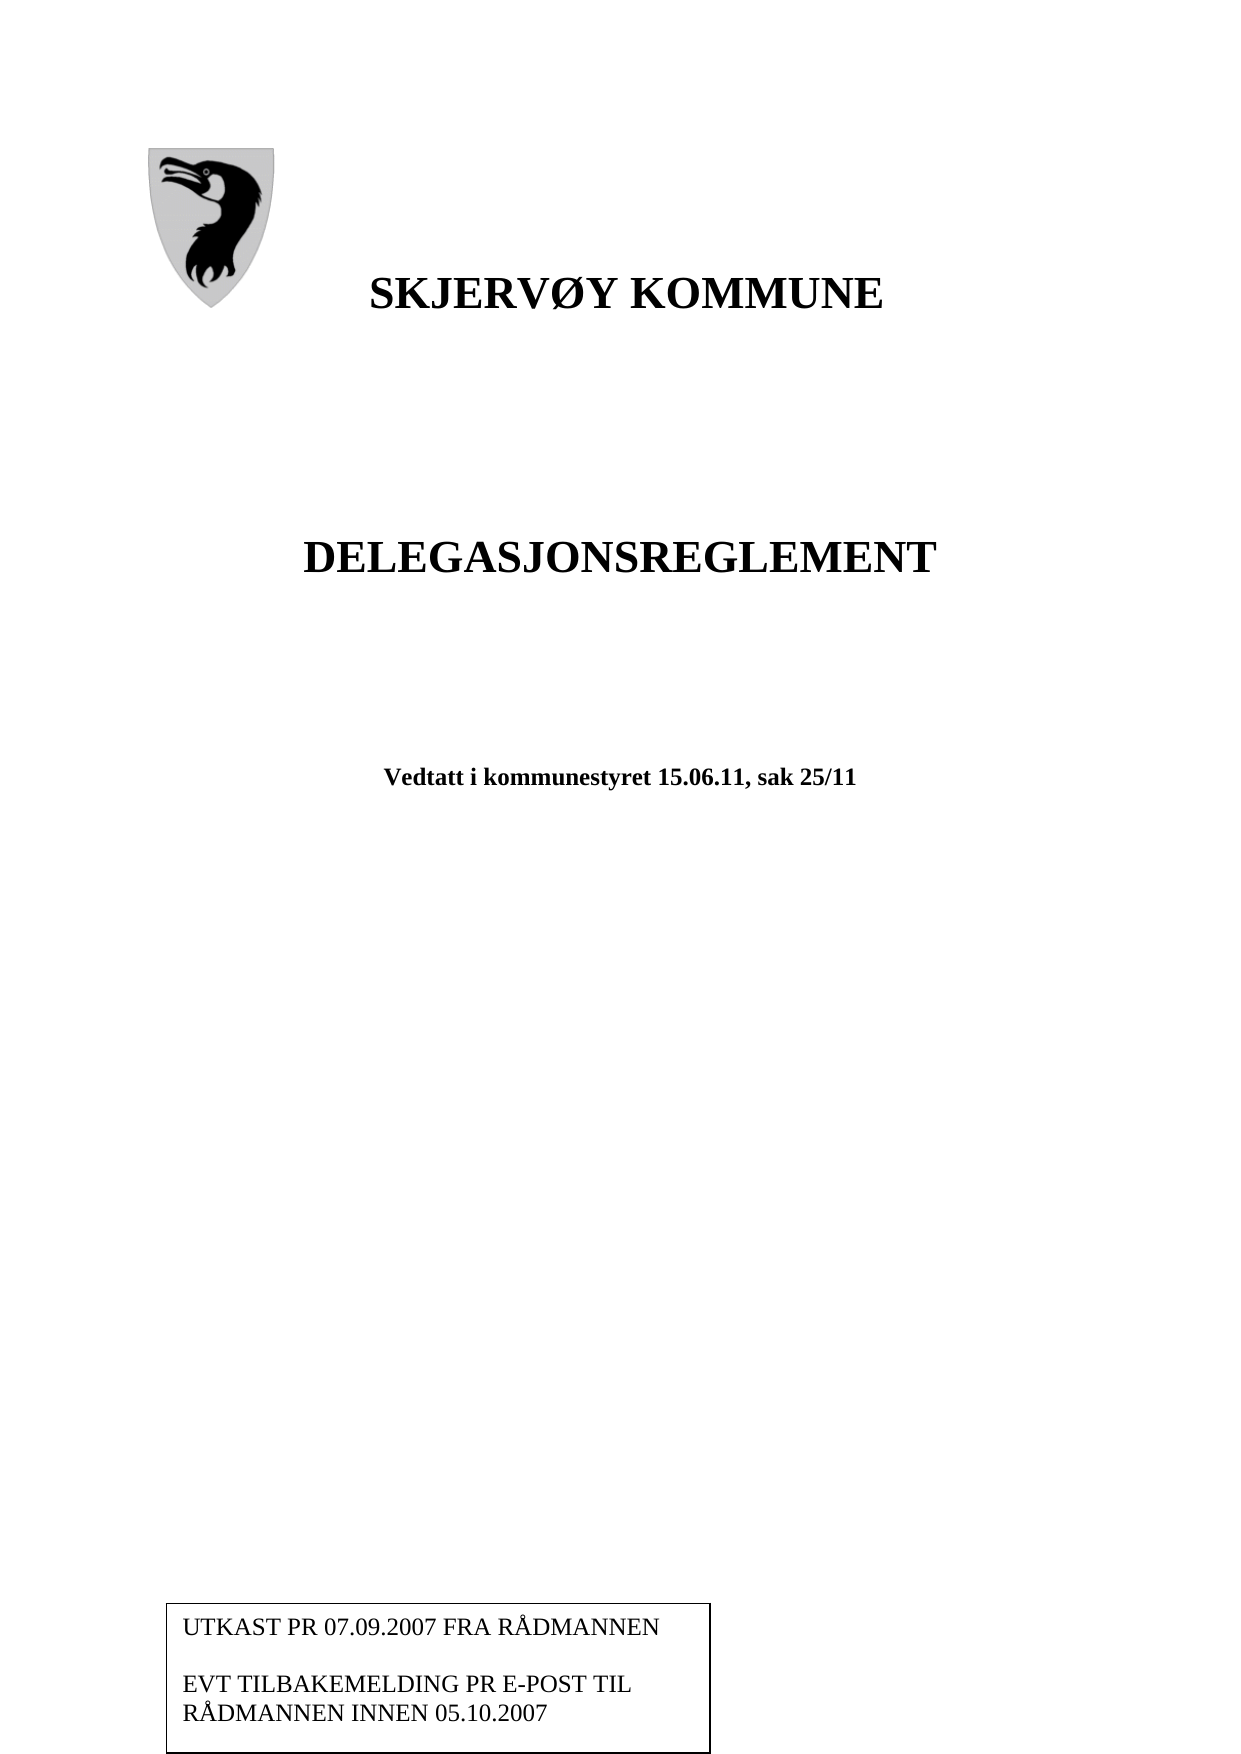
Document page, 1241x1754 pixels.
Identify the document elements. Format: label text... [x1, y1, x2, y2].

text UTKAST PR 07.09.2007 FRA RÅDMANNEN [182, 1612, 694, 1640]
picture [147, 147, 275, 309]
text EVT TILBAKEMELDING PR E-POST TIL RÅDMANNEN INNEN 05.10.2007 [182, 1669, 694, 1727]
text SKJERVØY KOMMUNE [148, 148, 1093, 319]
text Vedtatt i kommunestyret 15.06.11, sak 25/11 [148, 762, 1093, 791]
text DELEGASJONSREGLEMENT [148, 529, 1093, 582]
